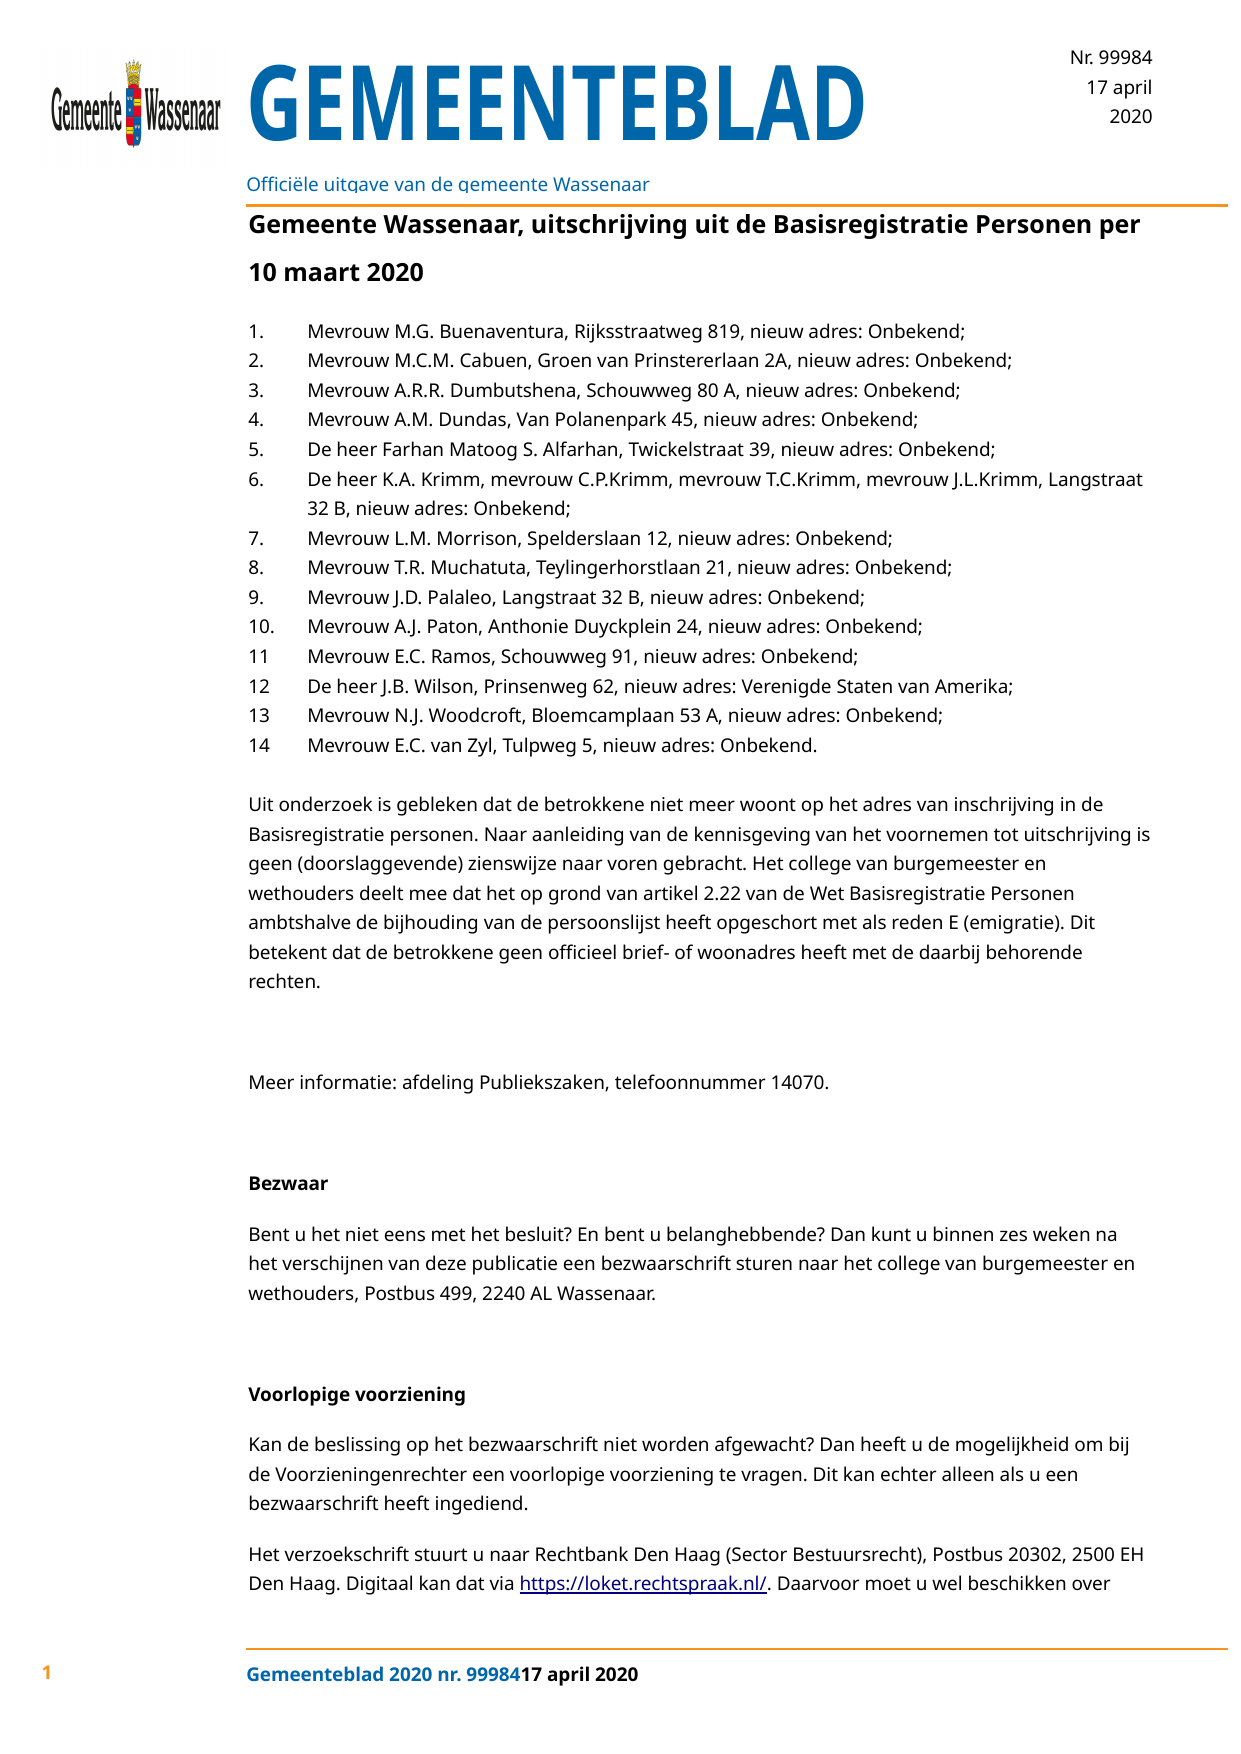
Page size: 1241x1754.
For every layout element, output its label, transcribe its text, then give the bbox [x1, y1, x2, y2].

text Voorlopige voorziening [248, 1381, 1152, 1407]
text Uit onderzoek is gebleken dat de betrokkene niet meer woont op het adres van inschrijving in de Basisregistratie personen. Naar aanleiding van de kennisgeving van het voornemen tot uitschrijving is geen (doorslaggevende) zienswijze naar voren gebracht. Het college van burgemeester en wethouders deelt mee dat het op grond van artikel 2.22 van de Wet Basisregistratie Personen ambtshalve de bijhouding van de persoonslijst heeft opgeschort met als reden E (emigratie). Dit betekent dat de betrokkene geen officieel brief- of woonadres heeft met de daarbij behorende rechten. [248, 791, 1152, 994]
list Mevrouw A.J. Paton, Anthonie Duyckplein 24, nieuw adres: Onbekend; [248, 614, 1152, 639]
list Mevrouw E.C. van Zyl, Tulpweg 5, nieuw adres: Onbekend. [248, 732, 1152, 758]
text Bent u het niet eens met het besluit? En bent u belanghebbende? Dan kunt u binnen zes weken na het verschijnen van deze publicatie een bezwaarschrift sturen naar het college van burgemeester en wethouders, Postbus 499, 2240 AL Wassenaar. [248, 1221, 1152, 1306]
list De heer K.A. Krimm, mevrouw C.P.Krimm, mevrouw T.C.Krimm, mevrouw J.L.Krimm, Langstraat 32 B, nieuw adres: Onbekend; [248, 466, 1152, 521]
list Mevrouw M.G. Buenaventura, Rijksstraatweg 819, nieuw adres: Onbekend; [248, 318, 1152, 344]
list Mevrouw T.R. Muchatuta, Teylingerhorstlaan 21, nieuw adres: Onbekend; [248, 554, 1152, 580]
list Mevrouw L.M. Morrison, Spelderslaan 12, nieuw adres: Onbekend; [248, 525, 1152, 551]
list Mevrouw M.C.M. Cabuen, Groen van Prinstererlaan 2A, nieuw adres: Onbekend; [248, 347, 1152, 373]
text Gemeente Wassenaar, uitschrijving uit de Basisregistratie Personen per 10 maart 2020 [248, 207, 1152, 288]
list Mevrouw A.R.R. Dumbutshena, Schouwweg 80 A, nieuw adres: Onbekend; [248, 377, 1152, 403]
text Kan de beslissing op het bezwaarschrift niet worden afgewacht? Dan heeft u de mogelijkheid om bij de Voorzieningenrechter een voorlopige voorziening te vragen. Dit kan echter alleen als u een bezwaarschrift heeft ingediend. [248, 1431, 1152, 1516]
list Mevrouw J.D. Palaleo, Langstraat 32 B, nieuw adres: Onbekend; [248, 584, 1152, 610]
text Bezwaar [248, 1170, 1152, 1196]
list Mevrouw E.C. Ramos, Schouwweg 91, nieuw adres: Onbekend; [248, 643, 1152, 669]
list De heer J.B. Wilson, Prinsenweg 62, nieuw adres: Verenigde Staten van Amerika; [248, 673, 1152, 699]
picture [41, 47, 231, 172]
list Mevrouw N.J. Woodcroft, Bloemcamplaan 53 A, nieuw adres: Onbekend; [248, 702, 1152, 728]
list De heer Farhan Matoog S. Alfarhan, Twickelstraat 39, nieuw adres: Onbekend; [248, 436, 1152, 462]
list Mevrouw A.M. Dundas, Van Polanenpark 45, nieuw adres: Onbekend; [248, 407, 1152, 432]
text Meer informatie: afdeling Publiekszaken, telefoonnummer 14070. [248, 1069, 1152, 1095]
text Het verzoekschrift stuurt u naar Rechtbank Den Haag (Sector Bestuursrecht), Postbus 20302, 2500 EH Den Haag. Digitaal kan dat via https://loket.rechtspraak.nl/. Daarvoor moet u wel beschikken over [248, 1541, 1152, 1596]
